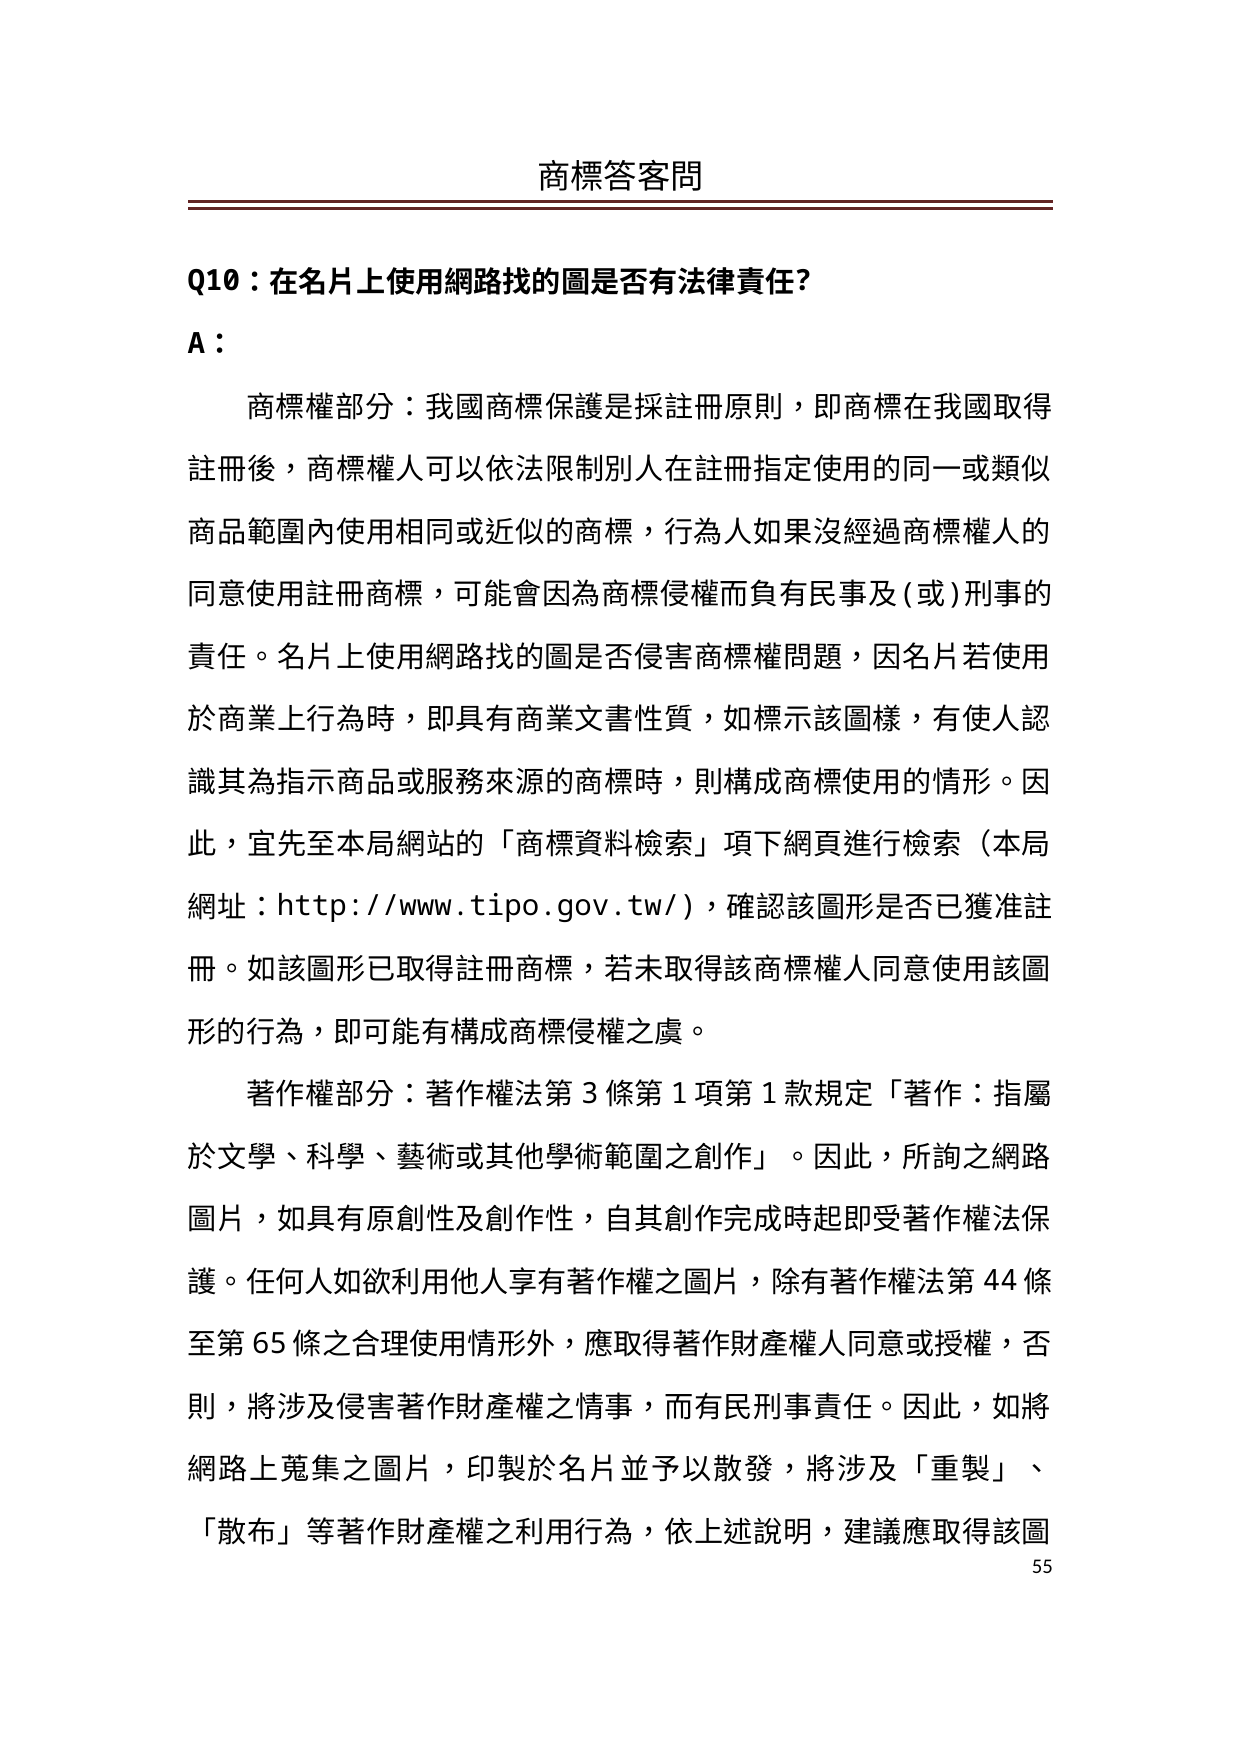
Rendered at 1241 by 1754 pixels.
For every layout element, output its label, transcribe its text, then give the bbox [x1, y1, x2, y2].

text 著作權部分：著作權法第3條第1項第1款規定「著作：指屬於文學、科學、藝術或其他學術範圍之創作」。因此，所詢之網路圖片，如具有原創性及創作性，自其創作完成時起即受著作權法保護。任何人如欲利用他人享有著作權之圖片，除有著作權法第44條至第65條之合理使用情形外，應取得著作財產權人同意或授權，否則，將涉及侵害著作財產權之情事，而有民刑事責任。因此，如將網路上蒐集之圖片，印製於名片並予以散發，將涉及「重製」、「散布」等著作財產權之利用行為，依上述說明，建議應取得該圖 [187, 1050, 1053, 1550]
text 商標權部分：我國商標保護是採註冊原則，即商標在我國取得註冊後，商標權人可以依法限制別人在註冊指定使用的同一或類似商品範圍內使用相同或近似的商標，行為人如果沒經過商標權人的同意使用註冊商標，可能會因為商標侵權而負有民事及(或)刑事的責任。名片上使用網路找的圖是否侵害商標權問題，因名片若使用於商業上行為時，即具有商業文書性質，如標示該圖樣，有使人認識其為指示商品或服務來源的商標時，則構成商標使用的情形。因此，宜先至本局網站的「商標資料檢索」項下網頁進行檢索（本局網址：http://www.tipo.gov.tw/)，確認該圖形是否已獲准註冊。如該圖形已取得註冊商標，若未取得該商標權人同意使用該圖形的行為，即可能有構成商標侵權之虞。 [187, 363, 1053, 1050]
text A： [187, 300, 1053, 363]
subtitle Q10：在名片上使用網路找的圖是否有法律責任? [187, 238, 1053, 300]
